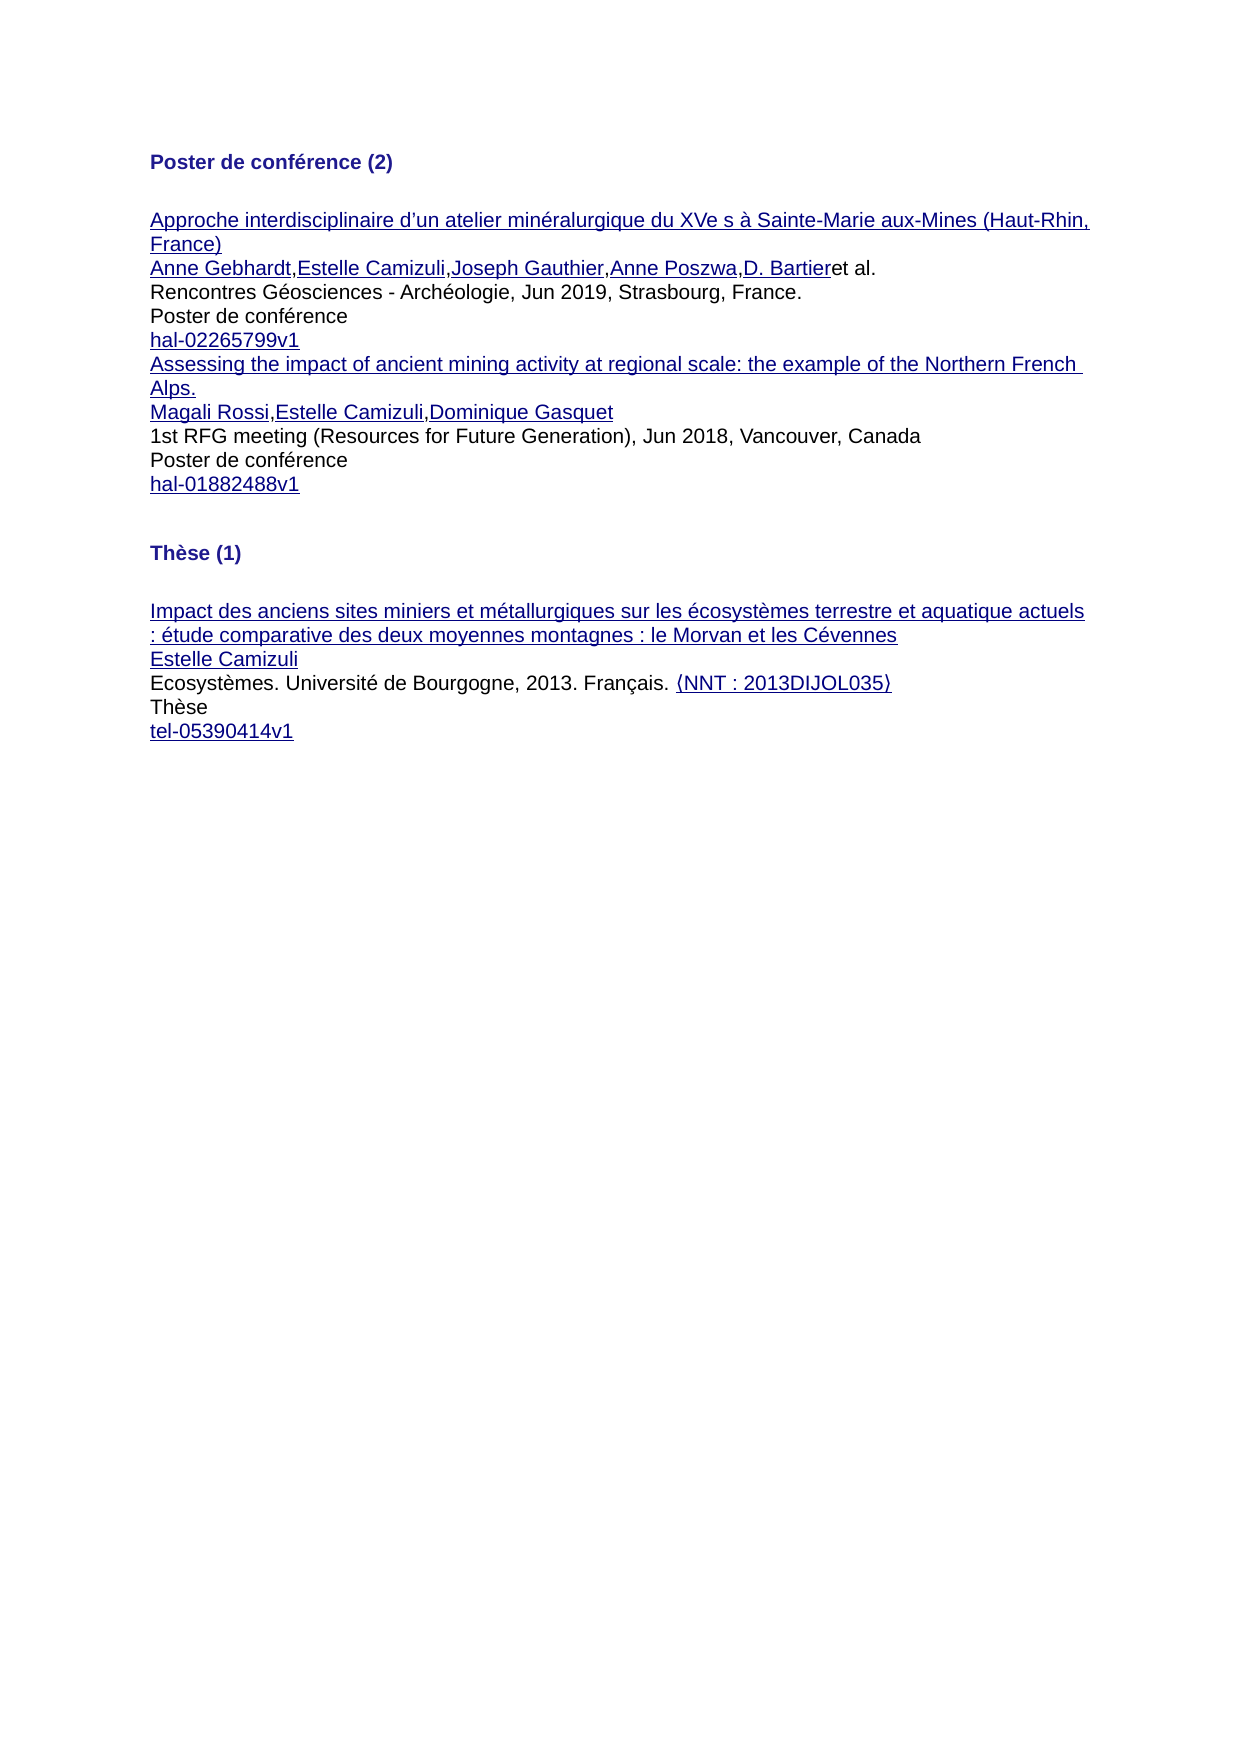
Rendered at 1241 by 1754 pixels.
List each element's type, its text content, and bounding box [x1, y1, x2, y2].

table_header Approche interdisciplinaire d’un atelier minéralurgique du XVe s à Sainte-Marie aux-Mines (Haut-Rhin, [150, 208, 1090, 229]
table_header France) Anne Gebhardt,Estelle Camizuli,Joseph Gauthier,Anne Poszwa,D. Bartieret al. Rencontres Géosciences - Archéologie, Jun 2019, Strasbourg, France. Poster de conférence hal-02265799v1 [150, 230, 1090, 352]
subtitle Thèse (1) [150, 541, 1090, 564]
table_header Impact des anciens sites miniers et métallurgiques sur les écosystèmes terrestre et aquatique actuels : étude comparative des deux moyennes montagnes : le Morvan et les Cévennes Estelle Camizuli Ecosystèmes. Université de Bourgogne, 2013. Français. ⟨NNT : 2013DIJOL035⟩ Thèse tel-05390414v1 [150, 599, 1090, 743]
table_cell Assessing the impact of ancient mining activity at regional scale: the example of the Northern French Alps. Magali Rossi,Estelle Camizuli,Dominique Gasquet 1st RFG meeting (Resources for Future Generation), Jun 2018, Vancouver, Canada Poster de conférence hal-01882488v1 [150, 352, 1090, 496]
subtitle Poster de conférence (2) [150, 150, 1090, 174]
